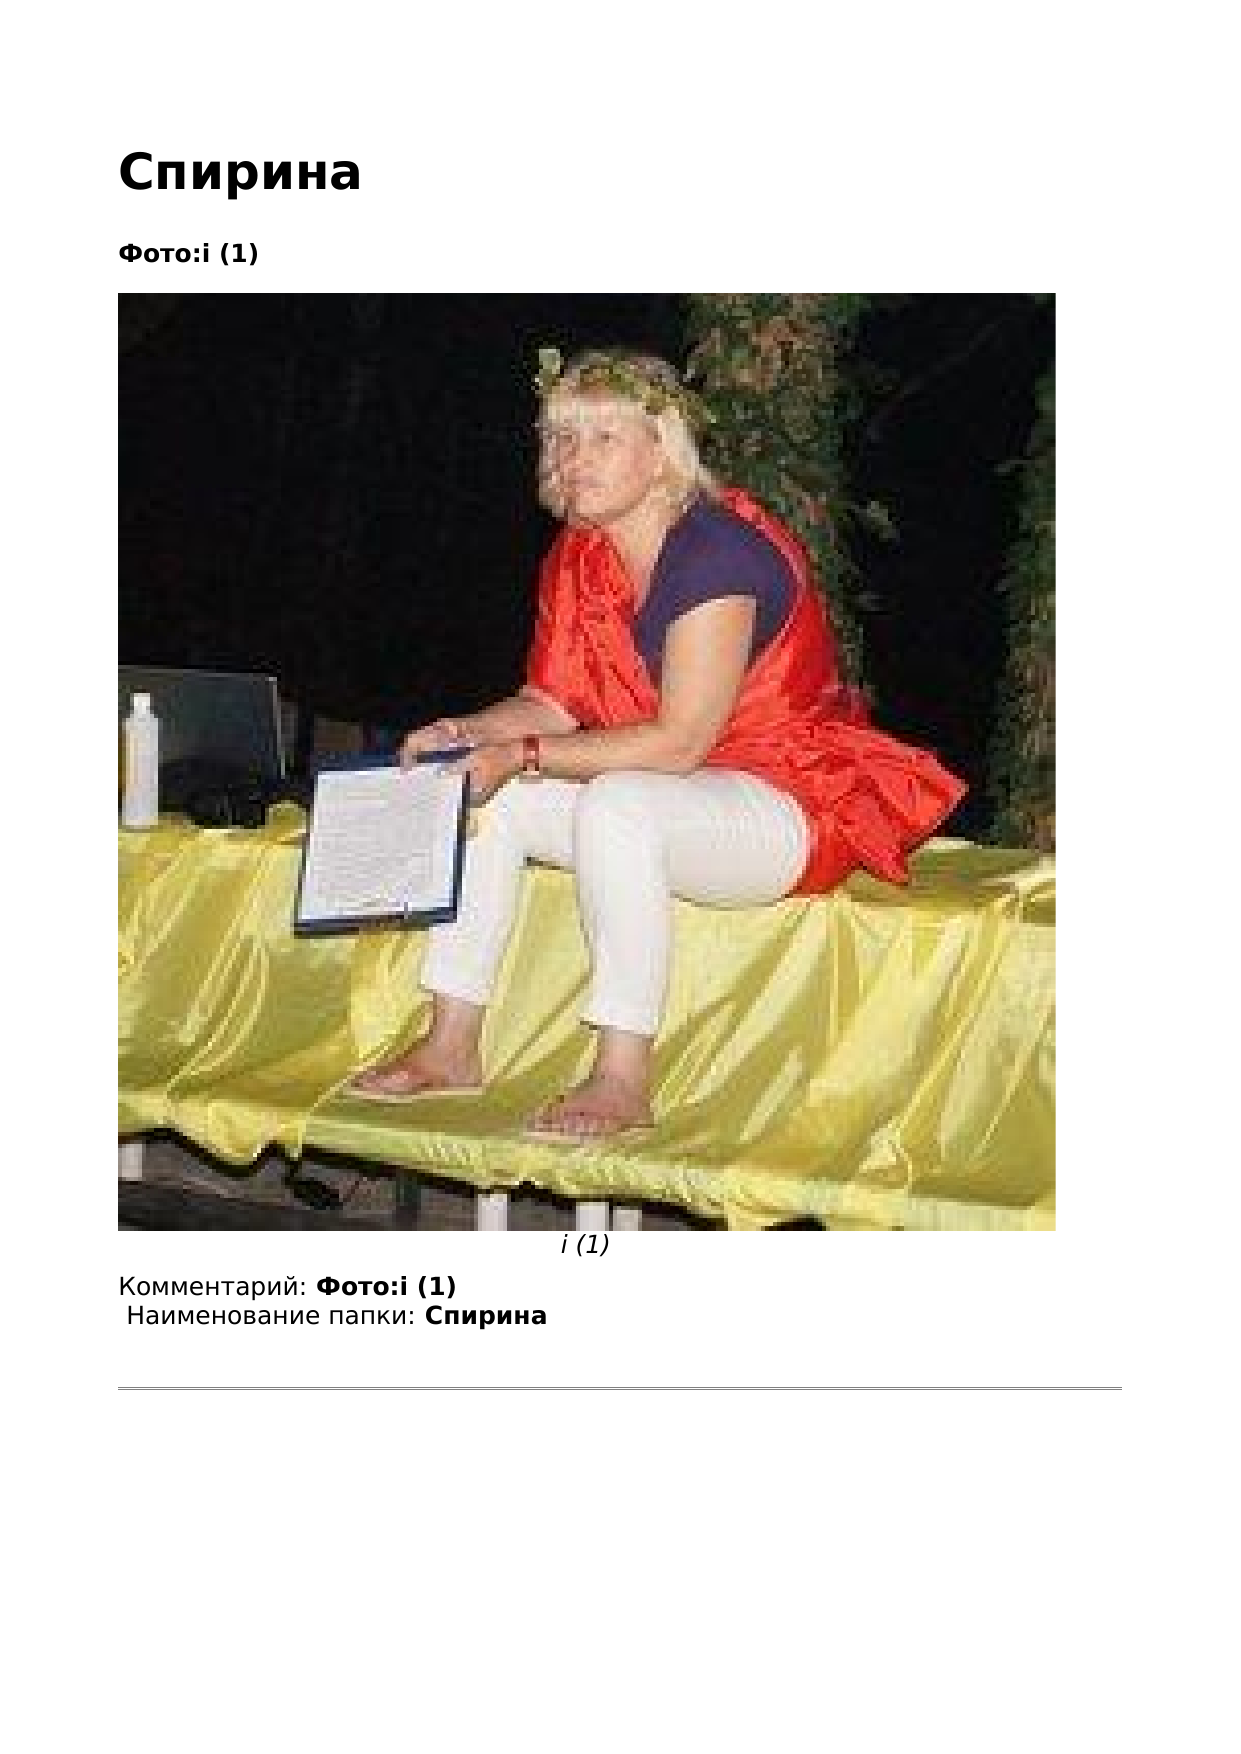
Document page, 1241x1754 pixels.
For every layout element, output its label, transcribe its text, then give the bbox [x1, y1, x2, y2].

text Комментарий: Фото:i (1) Наименование папки: Спирина [118, 1272, 1122, 1360]
subtitle Фото:i (1) [118, 239, 1122, 268]
picture [118, 293, 1056, 1231]
subtitle Спирина [118, 143, 1122, 201]
text i (1) [118, 1231, 1056, 1260]
